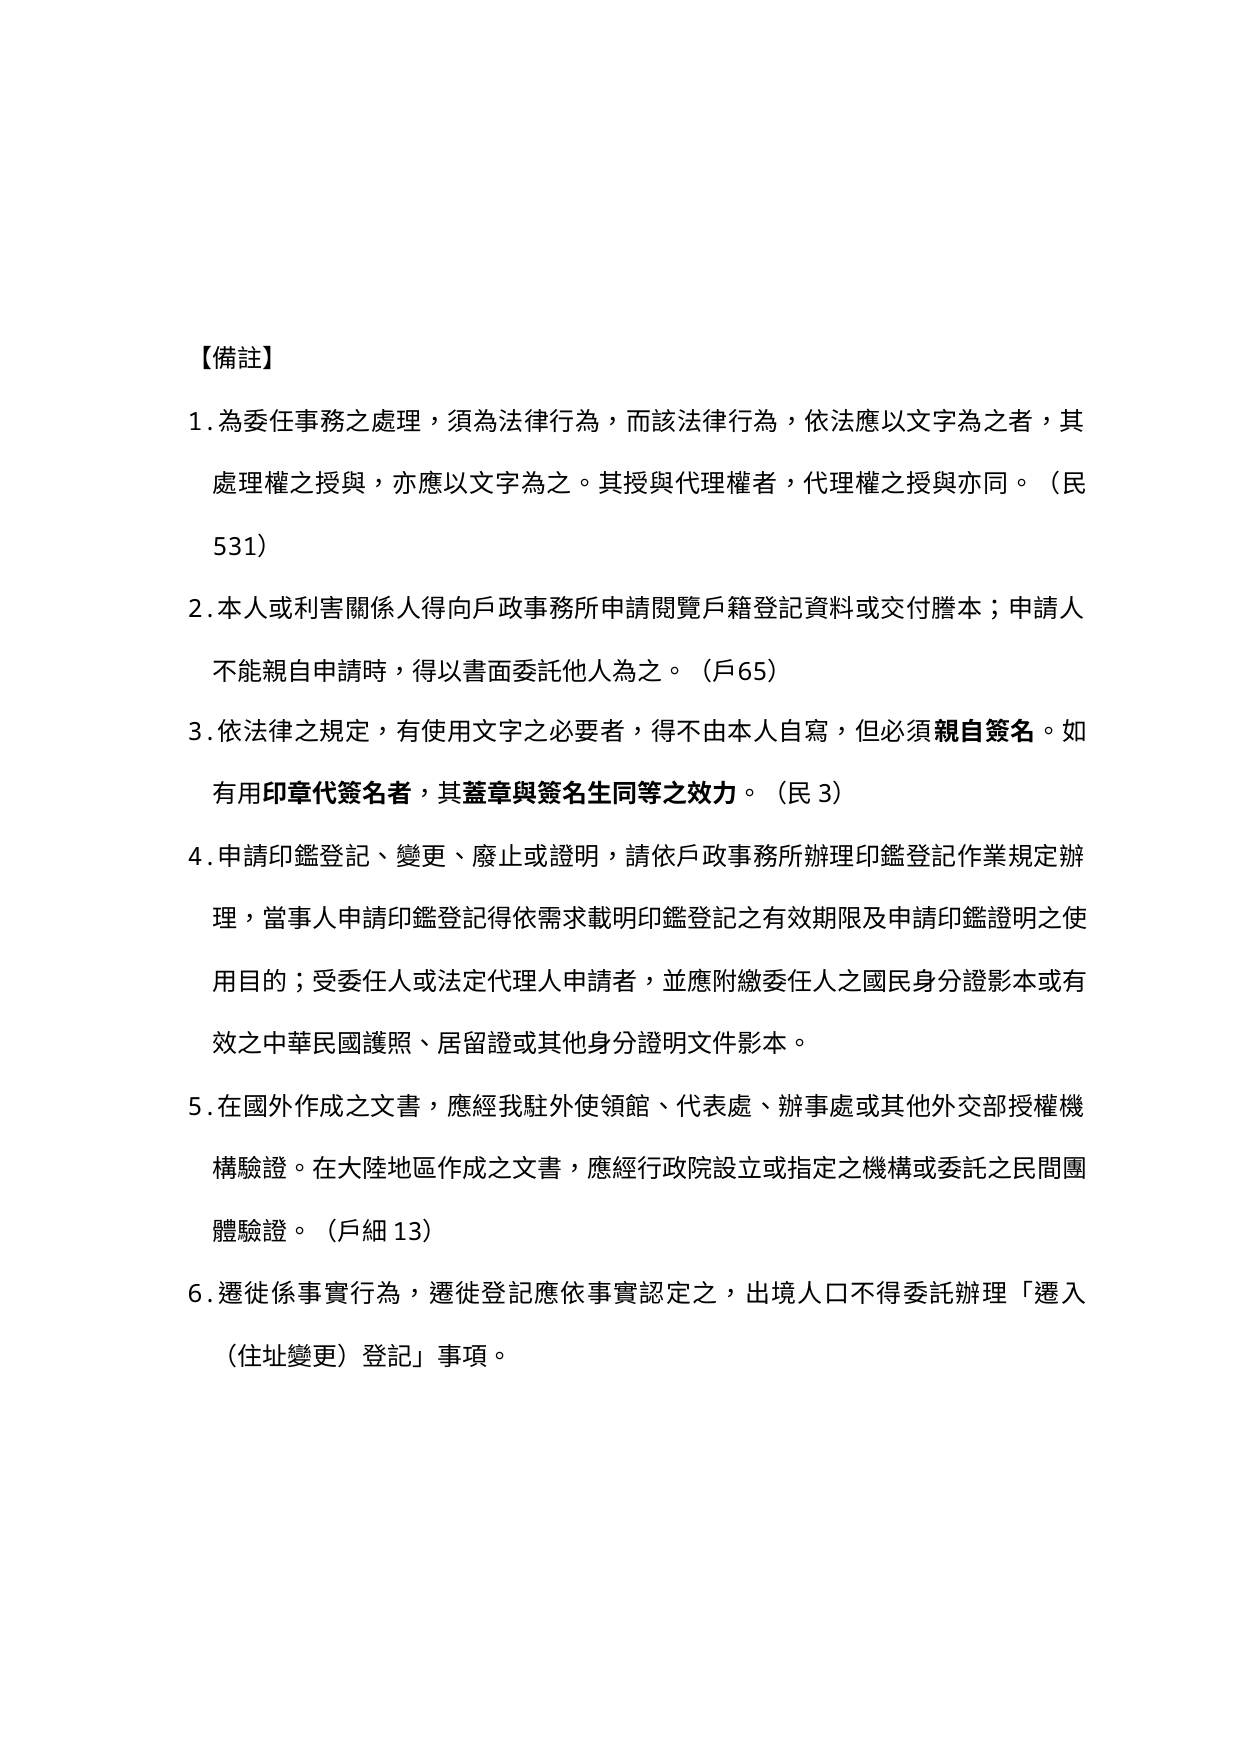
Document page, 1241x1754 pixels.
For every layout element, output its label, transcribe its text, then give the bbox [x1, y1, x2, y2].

text 1.為委任事務之處理，須為法律行為，而該法律行為，依法應以文字為之者，其處理權之授與，亦應以文字為之。其授與代理權者，代理權之授與亦同。（民531） [187, 375, 1087, 562]
text 4.申請印鑑登記、變更、廢止或證明，請依戶政事務所辦理印鑑登記作業規定辦理，當事人申請印鑑登記得依需求載明印鑑登記之有效期限及申請印鑑證明之使用目的；受委任人或法定代理人申請者，並應附繳委任人之國民身分證影本或有效之中華民國護照、居留證或其他身分證明文件影本。 [187, 812, 1087, 1062]
text 2.本人或利害關係人得向戶政事務所申請閱覽戶籍登記資料或交付謄本；申請人不能親自申請時，得以書面委託他人為之。（戶65） [187, 562, 1087, 687]
text 【備註】 [187, 312, 1087, 375]
text 6.遷徙係事實行為，遷徙登記應依事實認定之，出境人口不得委託辦理「遷入（住址變更）登記」事項。 [187, 1250, 1087, 1375]
text 5.在國外作成之文書，應經我駐外使領館、代表處、辦事處或其他外交部授權機構驗證。在大陸地區作成之文書，應經行政院設立或指定之機構或委託之民間團體驗證。（戶細13） [187, 1062, 1087, 1250]
text 3.依法律之規定，有使用文字之必要者，得不由本人自寫，但必須親自簽名。如有用印章代簽名者，其蓋章與簽名生同等之效力。（民3） [187, 687, 1087, 812]
